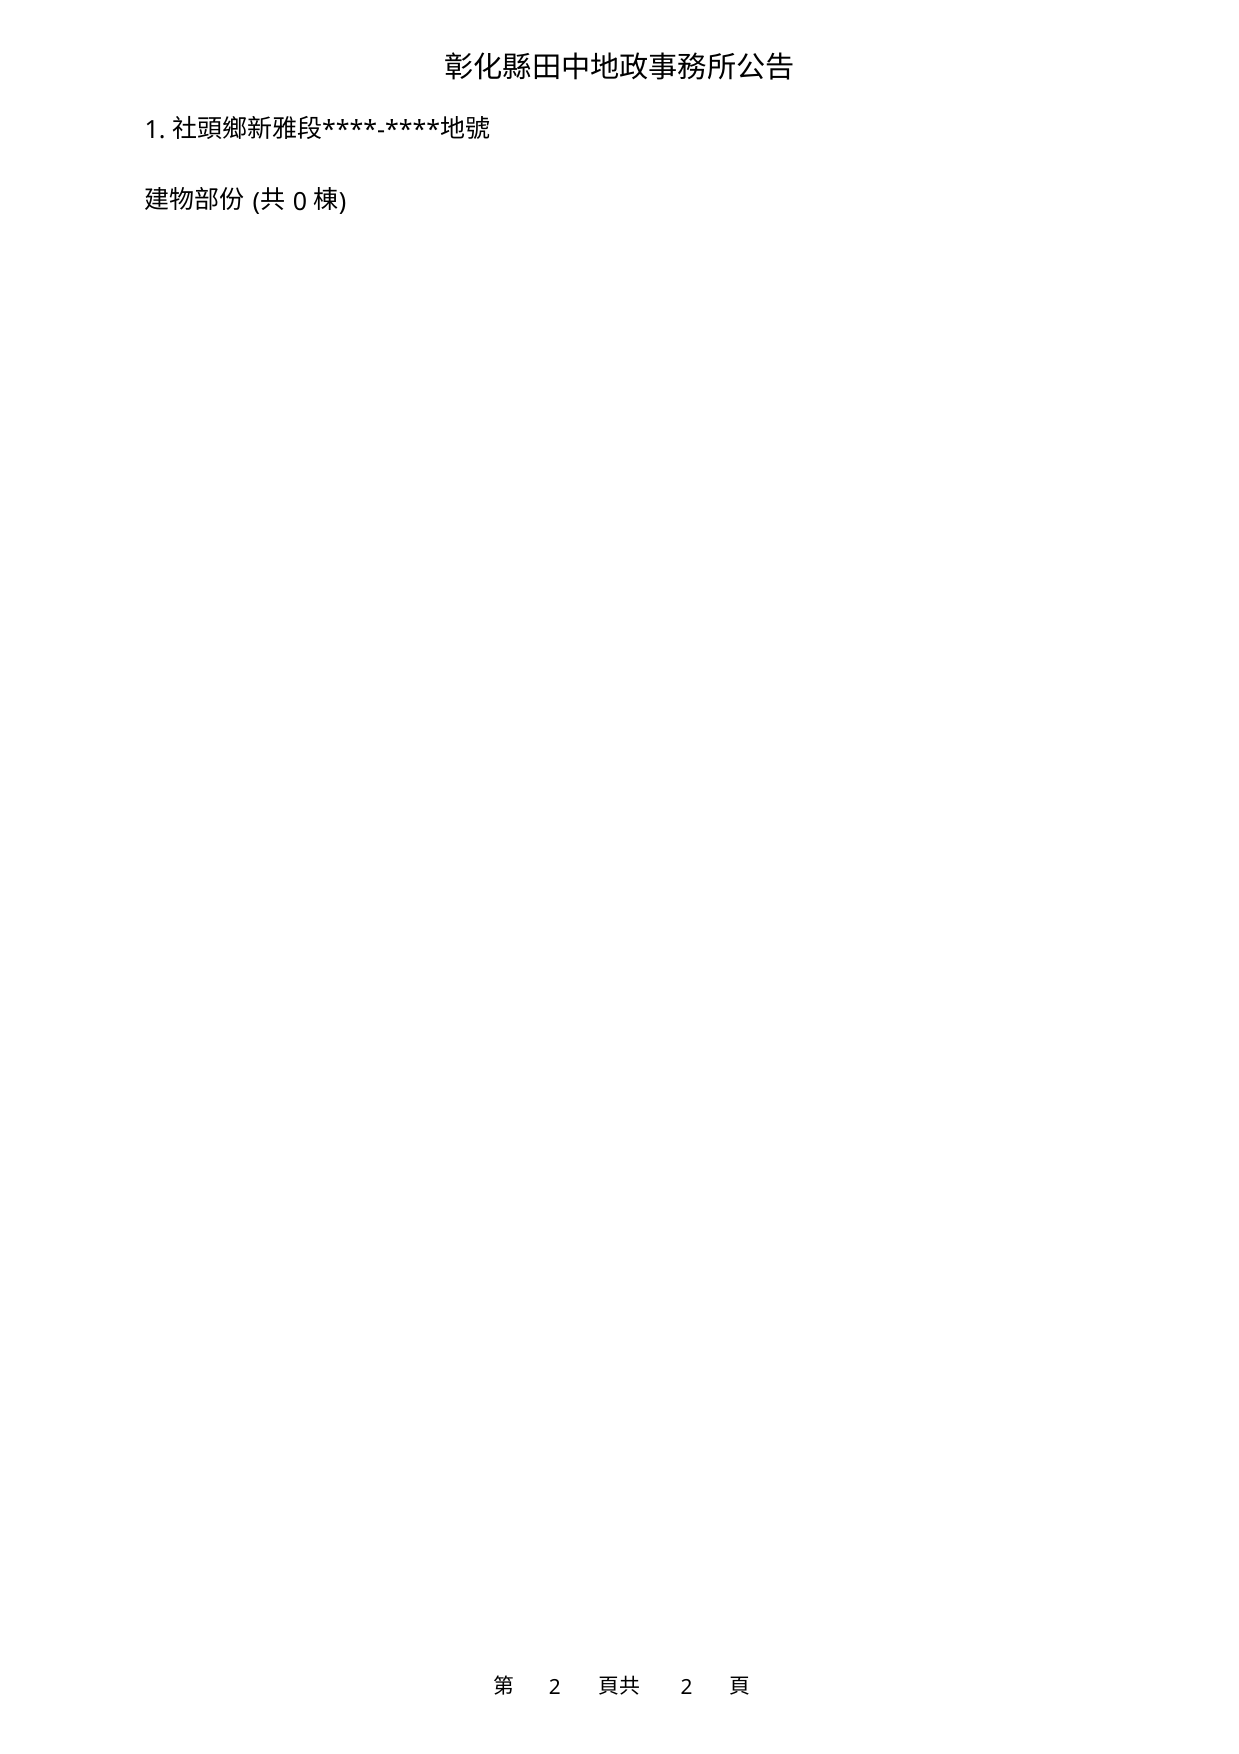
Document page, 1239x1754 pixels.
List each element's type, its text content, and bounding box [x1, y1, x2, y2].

table_cell 2 [524, 1666, 585, 1707]
table_cell [0, 41, 62, 94]
table_cell [1177, 41, 1239, 94]
table_cell 第 [483, 1666, 523, 1707]
table_cell [0, 95, 62, 166]
table_cell [0, 1666, 62, 1707]
table_cell 頁共 [585, 1666, 653, 1707]
table_cell [1177, 239, 1239, 1666]
table_header [653, 0, 719, 41]
table_header [720, 0, 760, 41]
table_cell [0, 166, 62, 238]
table_cell [760, 1666, 1177, 1707]
table_cell [720, 239, 760, 1666]
table_cell [1177, 1666, 1239, 1707]
table_header [524, 0, 585, 41]
table_cell [0, 239, 62, 1666]
table_cell 彰化縣田中地政事務所公告 [62, 41, 1177, 94]
table_cell [1177, 95, 1239, 166]
table_cell [585, 239, 653, 1666]
table_cell [62, 239, 483, 1666]
table_header [0, 0, 62, 41]
table_cell [760, 239, 1177, 1666]
table_header [483, 0, 523, 41]
table_cell [653, 239, 719, 1666]
table_cell [483, 239, 523, 1666]
table_cell 1. 社頭鄉新雅段****-****地號 [62, 95, 1177, 166]
table_header [1177, 0, 1239, 41]
table_cell 2 [653, 1666, 719, 1707]
table_header [62, 0, 483, 41]
table_header [760, 0, 1177, 41]
table_cell [1177, 166, 1239, 238]
table_header [585, 0, 653, 41]
table_cell [62, 1666, 483, 1707]
table_cell 建物部份 (共 0 棟) [62, 166, 1177, 238]
table_cell [524, 239, 585, 1666]
table_cell 頁 [720, 1666, 760, 1707]
